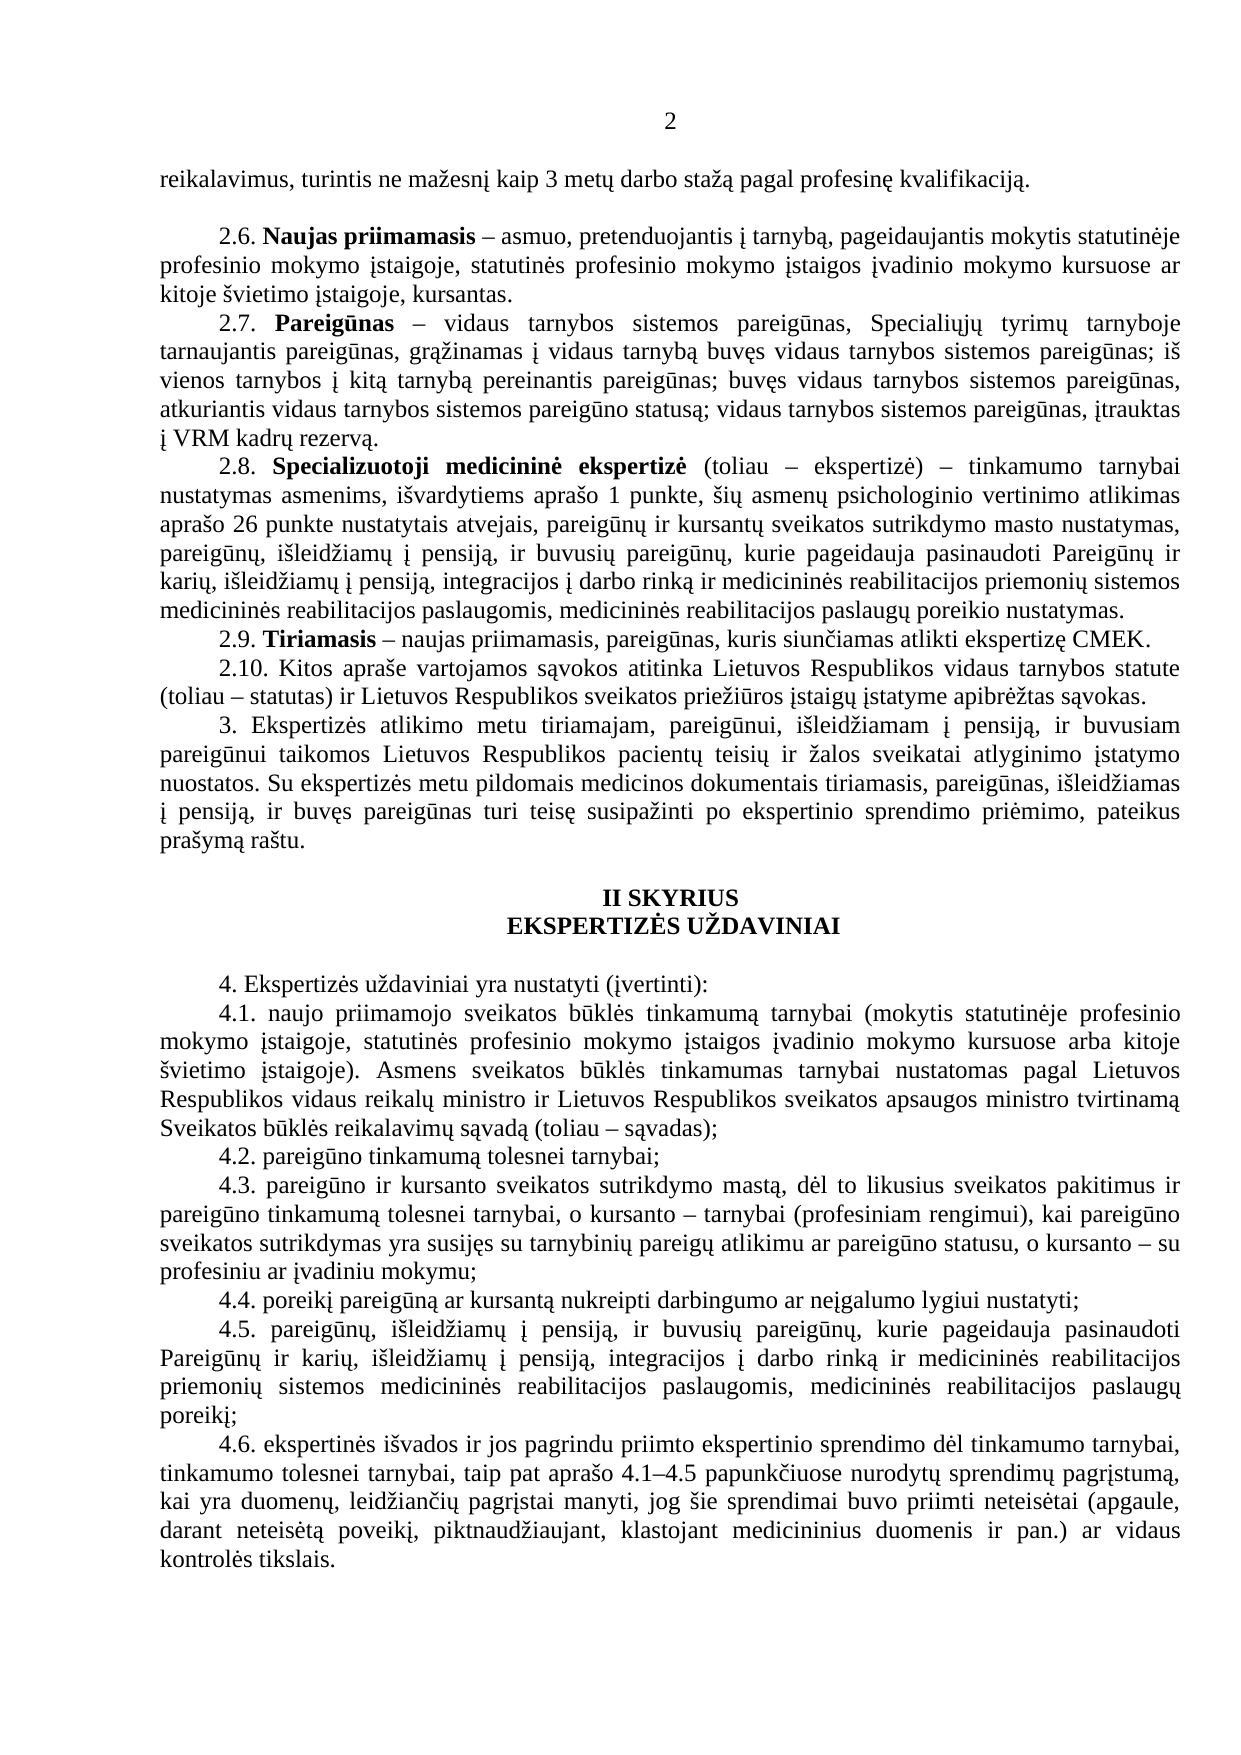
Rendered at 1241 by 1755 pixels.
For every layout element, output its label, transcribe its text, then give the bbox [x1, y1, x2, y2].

text 4.6. ekspertinės išvados ir jos pagrindu priimto ekspertinio sprendimo dėl tinkamumo tarnybai, tinkamumo tolesnei tarnybai, taip pat aprašo 4.1–4.5 papunkčiuose nurodytų sprendimų pagrįstumą, kai yra duomenų, leidžiančių pagrįstai manyti, jog šie sprendimai buvo priimti neteisėtai (apgaule, darant neteisėtą poveikį, piktnaudžiaujant, klastojant medicininius duomenis ir pan.) ar vidaus kontrolės tikslais. [159, 1429, 1181, 1573]
text 4.1. naujo priimamojo sveikatos būklės tinkamumą tarnybai (mokytis statutinėje profesinio mokymo įstaigoje, statutinės profesinio mokymo įstaigos įvadinio mokymo kursuose arba kitoje švietimo įstaigoje). Asmens sveikatos būklės tinkamumas tarnybai nustatomas pagal Lietuvos Respublikos vidaus reikalų ministro ir Lietuvos Respublikos sveikatos apsaugos ministro tvirtinamą Sveikatos būklės reikalavimų sąvadą (toliau – sąvadas); [159, 998, 1181, 1141]
text 2.7. Pareigūnas – vidaus tarnybos sistemos pareigūnas, Specialiųjų tyrimų tarnyboje tarnaujantis pareigūnas, grąžinamas į vidaus tarnybą buvęs vidaus tarnybos sistemos pareigūnas; iš vienos tarnybos į kitą tarnybą pereinantis pareigūnas; buvęs vidaus tarnybos sistemos pareigūnas, atkuriantis vidaus tarnybos sistemos pareigūno statusą; vidaus tarnybos sistemos pareigūnas, įtrauktas į VRM kadrų rezervą. [159, 308, 1181, 451]
text 3. Ekspertizės atlikimo metu tiriamajam, pareigūnui, išleidžiamam į pensiją, ir buvusiam pareigūnui taikomos Lietuvos Respublikos pacientų teisių ir žalos sveikatai atlyginimo įstatymo nuostatos. Su ekspertizės metu pildomais medicinos dokumentais tiriamasis, pareigūnas, išleidžiamas į pensiją, ir buvęs pareigūnas turi teisę susipažinti po ekspertinio sprendimo priėmimo, pateikus prašymą raštu. [159, 710, 1181, 854]
text 4.5. pareigūnų, išleidžiamų į pensiją, ir buvusių pareigūnų, kurie pageidauja pasinaudoti Pareigūnų ir karių, išleidžiamų į pensiją, integracijos į darbo rinką ir medicininės reabilitacijos priemonių sistemos medicininės reabilitacijos paslaugomis, medicininės reabilitacijos paslaugų poreikį; [159, 1314, 1181, 1429]
text 2.10. Kitos apraše vartojamos sąvokos atitinka Lietuvos Respublikos vidaus tarnybos statute (toliau – statutas) ir Lietuvos Respublikos sveikatos priežiūros įstaigų įstatyme apibrėžtas sąvokas. [159, 653, 1181, 710]
text II SKYRIUS [159, 883, 1181, 911]
text 4.2. pareigūno tinkamumą tolesnei tarnybai; [159, 1141, 1181, 1170]
text 4. Ekspertizės uždaviniai yra nustatyti (įvertinti): [159, 969, 1181, 998]
text 2.6. Naujas priimamasis – asmuo, pretenduojantis į tarnybą, pageidaujantis mokytis statutinėje profesinio mokymo įstaigoje, statutinės profesinio mokymo įstaigos įvadinio mokymo kursuose ar kitoje švietimo įstaigoje, kursantas. [159, 221, 1181, 308]
text 4.3. pareigūno ir kursanto sveikatos sutrikdymo mastą, dėl to likusius sveikatos pakitimus ir pareigūno tinkamumą tolesnei tarnybai, o kursanto – tarnybai (profesiniam rengimui), kai pareigūno sveikatos sutrikdymas yra susijęs su tarnybinių pareigų atlikimu ar pareigūno statusu, o kursanto – su profesiniu ar įvadiniu mokymu; [159, 1170, 1181, 1285]
text 4.4. poreikį pareigūną ar kursantą nukreipti darbingumo ar neįgalumo lygiui nustatyti; [159, 1285, 1181, 1314]
text 2.9. Tiriamasis – naujas priimamasis, pareigūnas, kuris siunčiamas atlikti ekspertizę CMEK. [159, 624, 1181, 653]
text 2.8. Specializuotoji medicininė ekspertizė (toliau – ekspertizė) – tinkamumo tarnybai nustatymas asmenims, išvardytiems aprašo 1 punkte, šių asmenų psichologinio vertinimo atlikimas aprašo 26 punkte nustatytais atvejais, pareigūnų ir kursantų sveikatos sutrikdymo masto nustatymas, pareigūnų, išleidžiamų į pensiją, ir buvusių pareigūnų, kurie pageidauja pasinaudoti Pareigūnų ir karių, išleidžiamų į pensiją, integracijos į darbo rinką ir medicininės reabilitacijos priemonių sistemos medicininės reabilitacijos paslaugomis, medicininės reabilitacijos paslaugų poreikio nustatymas. [159, 451, 1181, 624]
text EKSPERTIZĖS UŽDAVINIAI [159, 911, 1181, 940]
text reikalavimus, turintis ne mažesnį kaip 3 metų darbo stažą pagal profesinę kvalifikaciją. [159, 164, 1181, 193]
